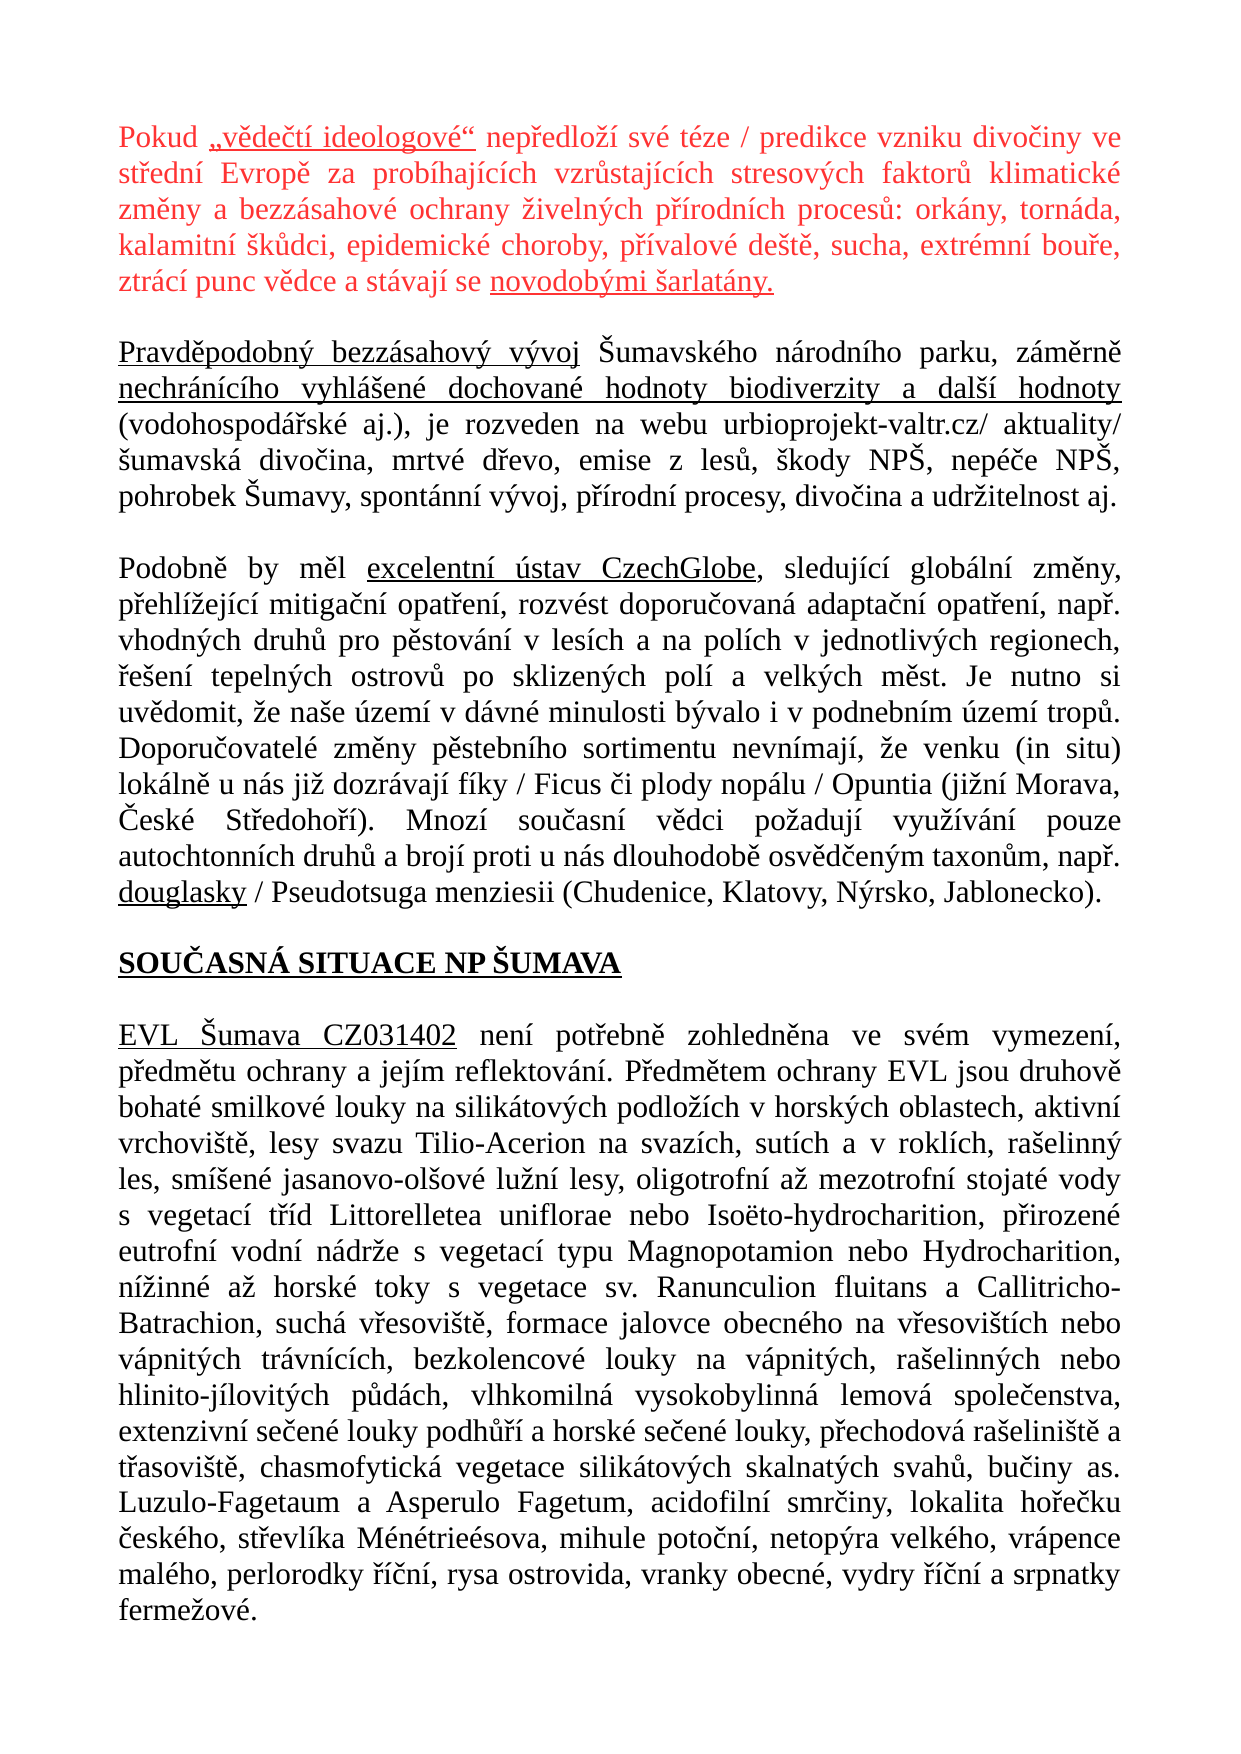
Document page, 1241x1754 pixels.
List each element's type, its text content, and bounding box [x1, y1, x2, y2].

text Podobně by měl excelentní ústav CzechGlobe, sledující globální změny, přehlížející mitigační opatření, rozvést doporučovaná adaptační opatření, např. vhodných druhů pro pěstování v lesích a na polích v jednotlivých regionech, řešení tepelných ostrovů po sklizených polí a velkých měst. Je nutno si uvědomit, že naše území v dávné minulosti bývalo i v podnebním území tropů. Doporučovatelé změny pěstebního sortimentu nevnímají, že venku (in situ) lokálně u nás již dozrávají fíky / Ficus či plody nopálu / Opuntia (jižní Morava, České Středohoří). Mnozí současní vědci požadují využívání pouze autochtonních druhů a brojí proti u nás dlouhodobě osvědčeným taxonům, např. douglasky / Pseudotsuga menziesii (Chudenice, Klatovy, Nýrsko, Jablonecko). [118, 549, 1122, 909]
text EVL Šumava CZ031402 není potřebně zohledněna ve svém vymezení, předmětu ochrany a jejím reflektování. Předmětem ochrany EVL jsou druhově bohaté smilkové louky na silikátových podložích v horských oblastech, aktivní vrchoviště, lesy svazu Tilio-Acerion na svazích, sutích a v roklích, rašelinný les, smíšené jasanovo-olšové lužní lesy, oligotrofní až mezotrofní stojaté vody s vegetací tříd Littorelletea uniflorae nebo Isoëto-hydrocharition, přirozené eutrofní vodní nádrže s vegetací typu Magnopotamion nebo Hydrocharition, nížinné až horské toky s vegetace sv. Ranunculion fluitans a Callitricho-Batrachion, suchá vřesoviště, formace jalovce obecného na vřesovištích nebo vápnitých trávnících, bezkolencové louky na vápnitých, rašelinných nebo hlinito-jílovitých půdách, vlhkomilná vysokobylinná lemová společenstva, extenzivní sečené louky podhůří a horské sečené louky, přechodová rašeliniště a třasoviště, chasmofytická vegetace silikátových skalnatých svahů, bučiny as. Luzulo-Fagetaum a Asperulo Fagetum, acidofilní smrčiny, lokalita hořečku českého, střevlíka Ménétrieésova, mihule potoční, netopýra velkého, vrápence malého, perlorodky říční, rysa ostrovida, vranky obecné, vydry říční a srpnatky fermežové. [118, 1017, 1122, 1627]
text Pokud „vědečtí ideologové“ nepředloží své téze / predikce vzniku divočiny ve střední Evropě za probíhajících vzrůstajících stresových faktorů klimatické změny a bezzásahové ochrany živelných přírodních procesů: orkány, tornáda, kalamitní škůdci, epidemické choroby, přívalové deště, sucha, extrémní bouře, ztrácí punc vědce a stávají se novodobými šarlatány. [118, 118, 1122, 298]
text Pravděpodobný bezzásahový vývoj Šumavského národního parku, záměrně nechránícího vyhlášené dochované hodnoty biodiverzity a další hodnoty [118, 334, 1122, 401]
text SOUČASNÁ SITUACE NP ŠUMAVA [118, 945, 1122, 981]
text (vodohospodářské aj.), je rozveden na webu urbioprojekt-valtr.cz/ aktuality/ šumavská divočina, mrtvé dřevo, emise z lesů, škody NPŠ, nepéče NPŠ, pohrobek Šumavy, spontánní vývoj, přírodní procesy, divočina a udržitelnost aj. [118, 403, 1122, 513]
